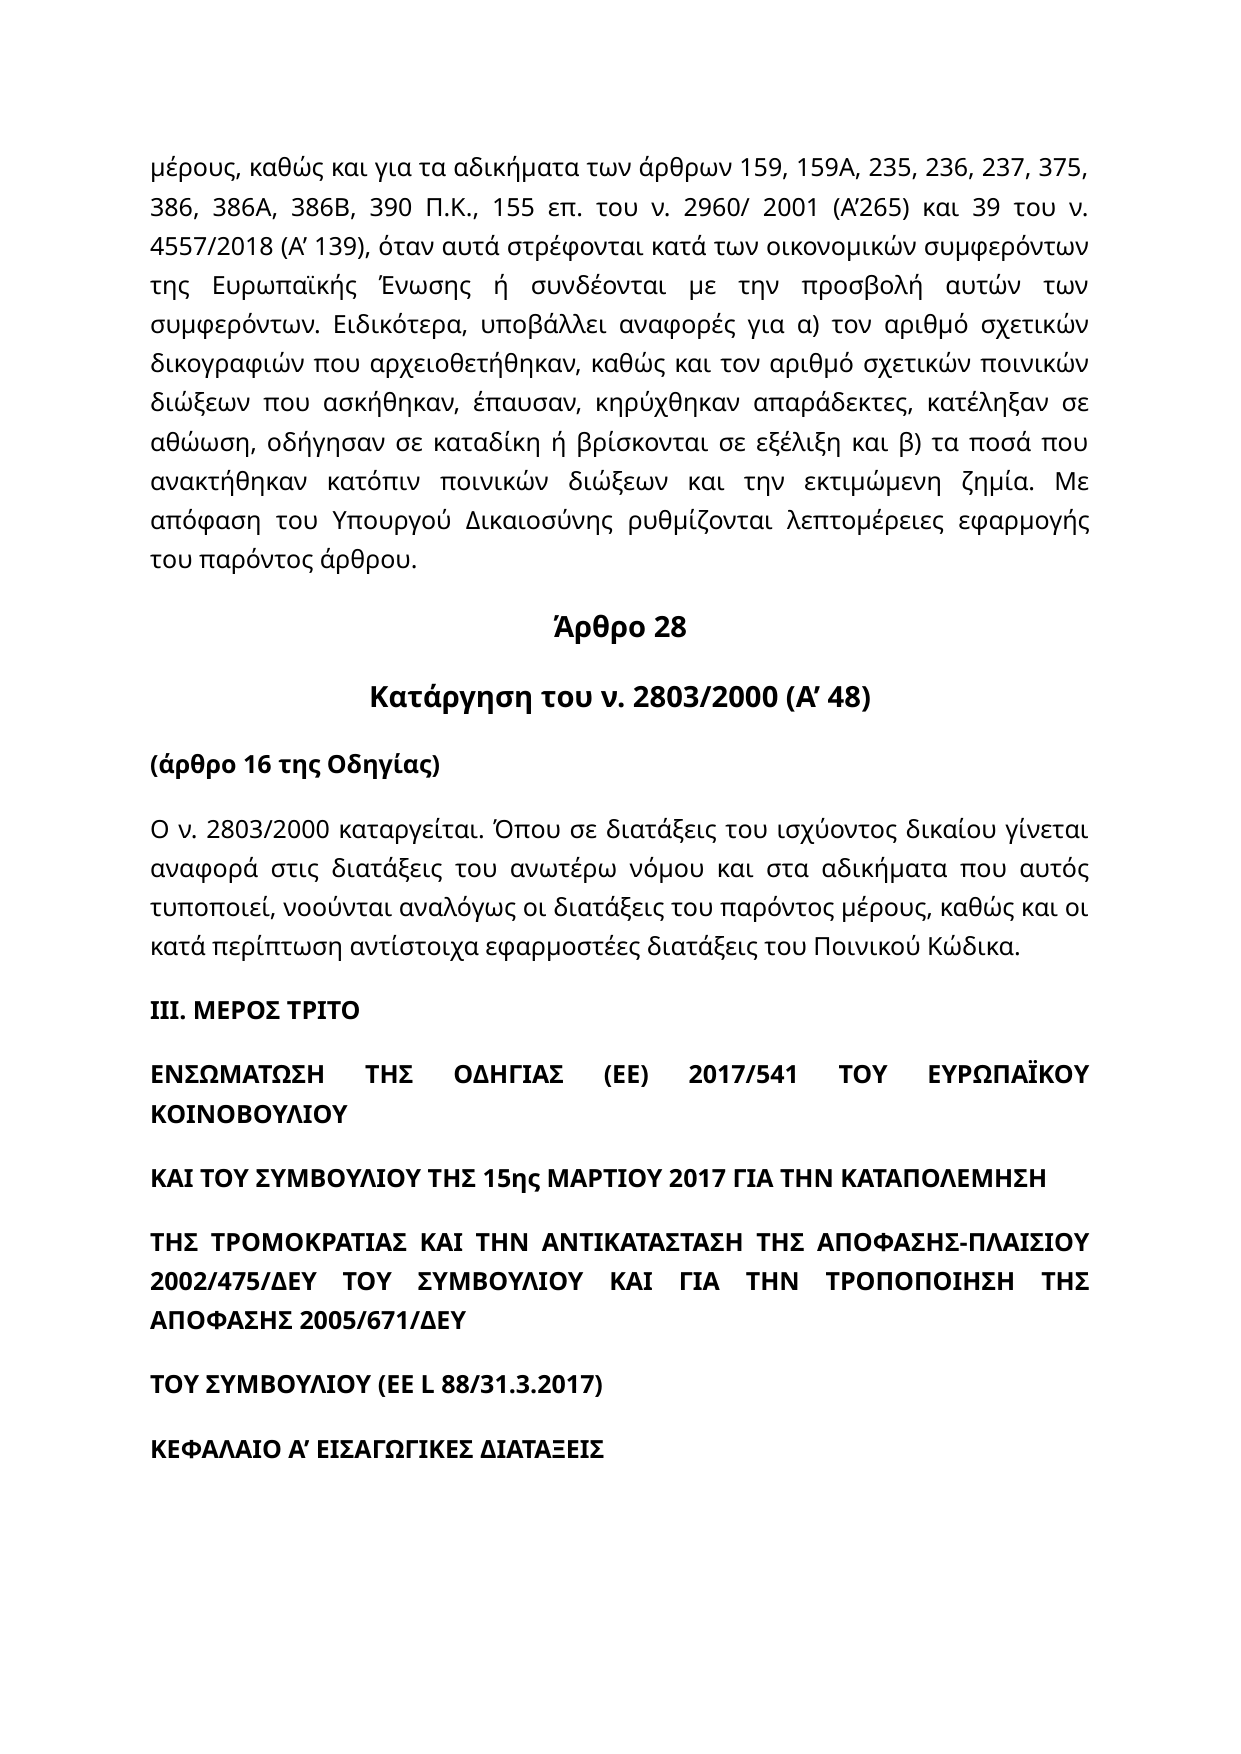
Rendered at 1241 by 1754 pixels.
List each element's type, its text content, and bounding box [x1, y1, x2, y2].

text ΤΗΣ ΤΡΟΜΟΚΡΑΤΙΑΣ ΚΑΙ ΤΗΝ ΑΝΤΙΚΑΤΑΣΤΑΣΗ ΤΗΣ ΑΠΟΦΑΣΗΣ-ΠΛΑΙΣΙΟΥ 2002/475/ΔΕΥ ΤΟΥ ΣΥΜΒΟΥΛΙΟΥ ΚΑΙ ΓΙΑ ΤΗΝ ΤΡΟΠΟΠΟΙΗΣΗ ΤΗΣ ΑΠΟΦΑΣΗΣ 2005/671/ΔΕΥ [150, 1224, 1090, 1337]
text ΚΑΙ ΤΟΥ ΣΥΜΒΟΥΛΙΟΥ ΤΗΣ 15ης ΜΑΡΤΙΟΥ 2017 ΓΙΑ ΤΗΝ ΚΑΤΑΠΟΛΕΜΗΣΗ [150, 1160, 1090, 1194]
text ΤΟΥ ΣΥΜΒΟΥΛΙΟΥ (ΕΕ L 88/31.3.2017) [150, 1367, 1090, 1401]
text (άρθρο 16 της Οδηγίας) [150, 747, 1090, 781]
text μέρους, καθώς και για τα αδικήματα των άρθρων 159, 159Α, 235, 236, 237, 375, 386, 386Α, 386Β, 390 Π.Κ., 155 επ. του ν. 2960/ 2001 (Α’265) και 39 του ν. 4557/2018 (Α’ 139), όταν αυτά στρέφονται κατά των οικονομικών συμφερόντων της Ευρωπαϊκής Ένωσης ή συνδέονται με την προσβολή αυτών των συμφερόντων. Ειδικότερα, υποβάλλει αναφορές για α) τον αριθμό σχετικών δικογραφιών που αρχειοθετήθηκαν, καθώς και τον αριθμό σχετικών ποινικών διώξεων που ασκήθηκαν, έπαυσαν, κηρύχθηκαν απαράδεκτες, κατέληξαν σε αθώωση, οδήγησαν σε καταδίκη ή βρίσκονται σε εξέλιξη και β) τα ποσά που ανακτήθηκαν κατόπιν ποινικών διώξεων και την εκτιμώμενη ζημία. Με απόφαση του Υπουργού Δικαιοσύνης ρυθμίζονται λεπτομέρειες εφαρμογής του παρόντος άρθρου. [150, 150, 1090, 576]
subtitle Άρθρο 28 [150, 606, 1090, 646]
subtitle Κατάργηση του ν. 2803/2000 (Α’ 48) [150, 676, 1090, 716]
text KΕΦΑΛΑΙΟ Α’ EΙΣΑΓΩΓΙΚΕΣ ΔΙΑΤΑΞΕΙΣ [150, 1431, 1090, 1465]
text Ο ν. 2803/2000 καταργείται. Όπου σε διατάξεις του ισχύοντος δικαίου γίνεται αναφορά στις διατάξεις του ανωτέρω νόμου και στα αδικήματα που αυτός τυποποιεί, νοούνται αναλόγως οι διατάξεις του παρόντος μέρους, καθώς και οι κατά περίπτωση αντίστοιχα εφαρμοστέες διατάξεις του Ποινικού Κώδικα. [150, 811, 1090, 963]
text ΕΝΣΩΜΑΤΩΣΗ ΤΗΣ ΟΔΗΓΙΑΣ (ΕΕ) 2017/541 ΤΟΥ ΕΥΡΩΠΑΪΚΟΥ ΚΟΙΝΟΒΟΥΛΙΟΥ [150, 1057, 1090, 1130]
text ΙΙΙ. ΜΕΡΟΣ ΤΡΙΤΟ [150, 993, 1090, 1027]
